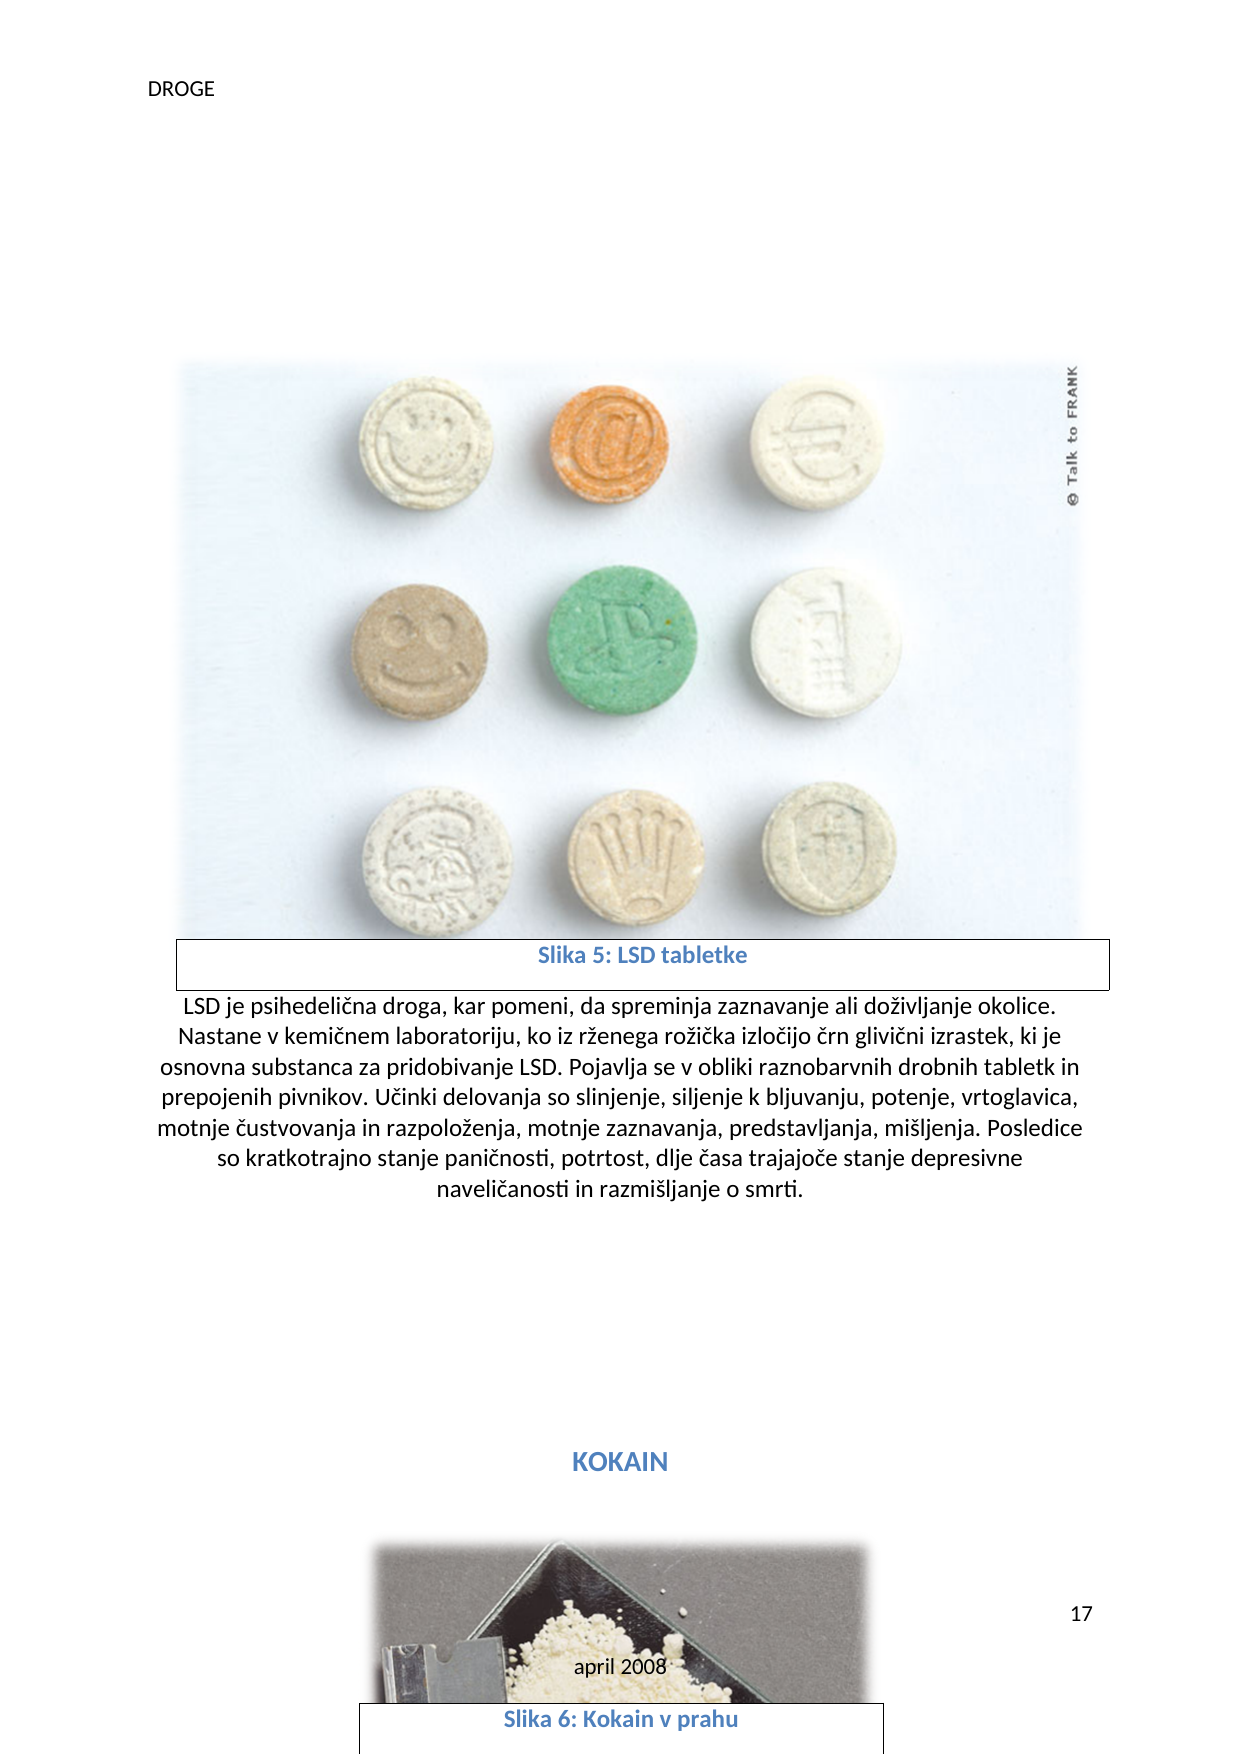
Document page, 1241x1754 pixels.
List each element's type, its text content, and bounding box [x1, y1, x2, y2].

text Slika 5: LSD tabletke [177, 940, 1109, 969]
text Slika 6: Kokain v prahu [360, 1704, 883, 1733]
picture [358, 1531, 882, 1754]
text LSD je psihedelična droga, kar pomeni, da spreminja zaznavanje ali doživljanje okolice. Nastane v kemičnem laboratoriju, ko iz rženega rožička izločijo črn glivični izrastek, ki je osnovna substanca za pridobivanje LSD. Pojavlja se v obliki raznobarvnih drobnih tabletk in prepojenih pivnikov. Učinki delovanja so slinjenje, siljenje k bljuvanju, potenje, vrtoglavica, motnje čustvovanja in razpoloženja, motnje zaznavanja, predstavljanja, mišljenja. Posledice so kratkotrajno stanje paničnosti, potrtost, dlje časa trajajoče stanje depresivne naveličanosti in razmišljanje o smrti. [148, 331, 1093, 1204]
subtitle KOKAIN [148, 1443, 1093, 1478]
